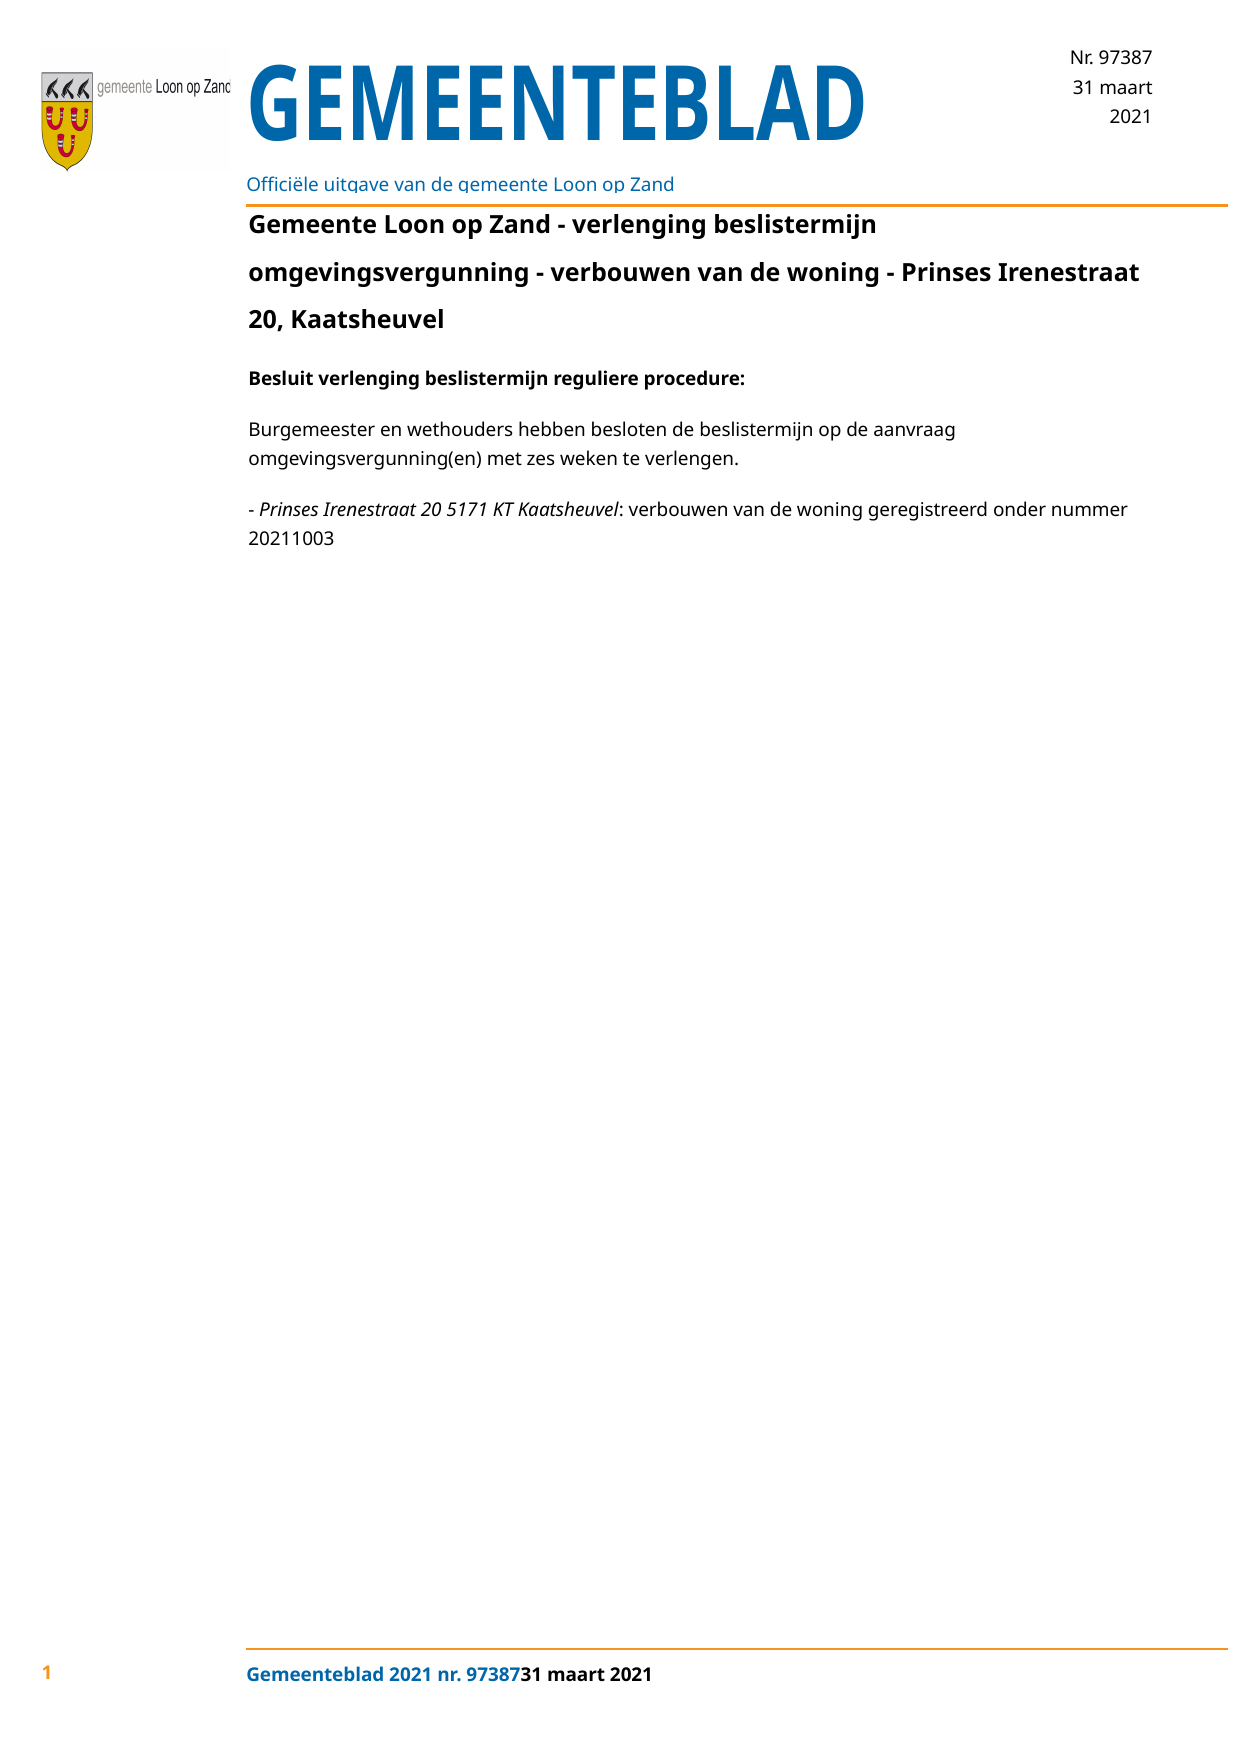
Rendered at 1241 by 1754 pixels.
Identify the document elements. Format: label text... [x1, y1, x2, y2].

picture [41, 47, 231, 172]
text Burgemeester en wethouders hebben besloten de beslistermijn op de aanvraag omgevingsvergunning(en) met zes weken te verlengen. [248, 416, 1152, 471]
text Gemeente Loon op Zand - verlenging beslistermijn omgevingsvergunning - verbouwen van de woning - Prinses Irenestraat 20, Kaatsheuvel [248, 207, 1152, 336]
text - Prinses Irenestraat 20 5171 KT Kaatsheuvel: verbouwen van de woning geregistreerd onder nummer 20211003 [248, 496, 1152, 551]
text Besluit verlenging beslistermijn reguliere procedure: [248, 366, 1152, 391]
